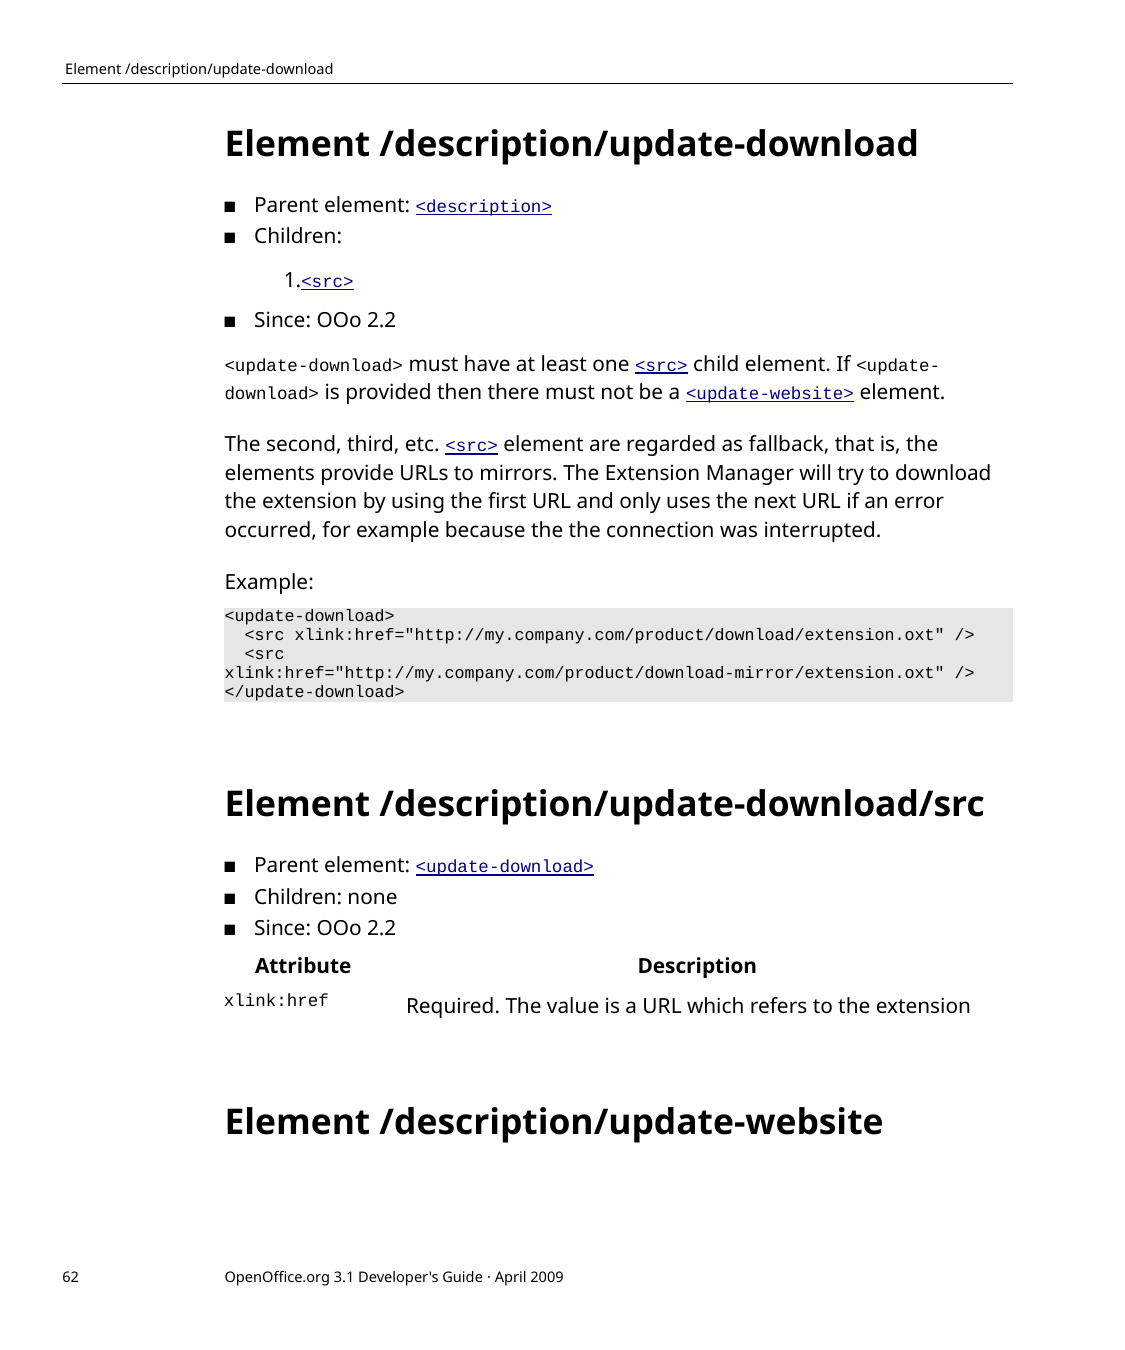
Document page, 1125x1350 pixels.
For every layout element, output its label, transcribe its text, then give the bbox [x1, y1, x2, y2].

table_cell Required. The value is a URL which refers to the extension [406, 986, 1012, 1026]
table_header Attribute [224, 945, 406, 986]
table_cell xlink:href [224, 986, 406, 1026]
text The second, third, etc. <src> element are regarded as fallback, that is, the elements provide URLs to mirrors. The Extension Manager will try to download the extension by using the first URL and only uses the next URL if an error occurred, for example because the the connection was interrupted. [224, 429, 1013, 543]
list Since: OOo 2.2 [224, 913, 1013, 942]
list Parent element: <description> [224, 190, 1013, 218]
list Parent element: <update-download> [224, 851, 1013, 879]
table_header Description [406, 945, 1012, 986]
text <update-download> must have at least one <src> child element. If <update-download> is provided then there must not be a <update-website> element. [224, 349, 1013, 406]
subtitle Element /description/update-download [224, 118, 1013, 166]
list Children: [224, 221, 1013, 250]
list Since: OOo 2.2 [224, 305, 1013, 334]
subtitle Element /description/update-website [224, 1097, 1013, 1145]
text Example: [224, 567, 1013, 596]
text <update-download> <src xlink:href="http://my.company.com/product/download/extension.oxt" /> <src xlink:href="http://my.company.com/product/download-mirror/extension.oxt" /> </update-download> [224, 608, 1013, 702]
subtitle Element /description/update-download/src [224, 779, 1013, 827]
list Children: none [224, 882, 1013, 911]
list <src> [283, 265, 1013, 293]
